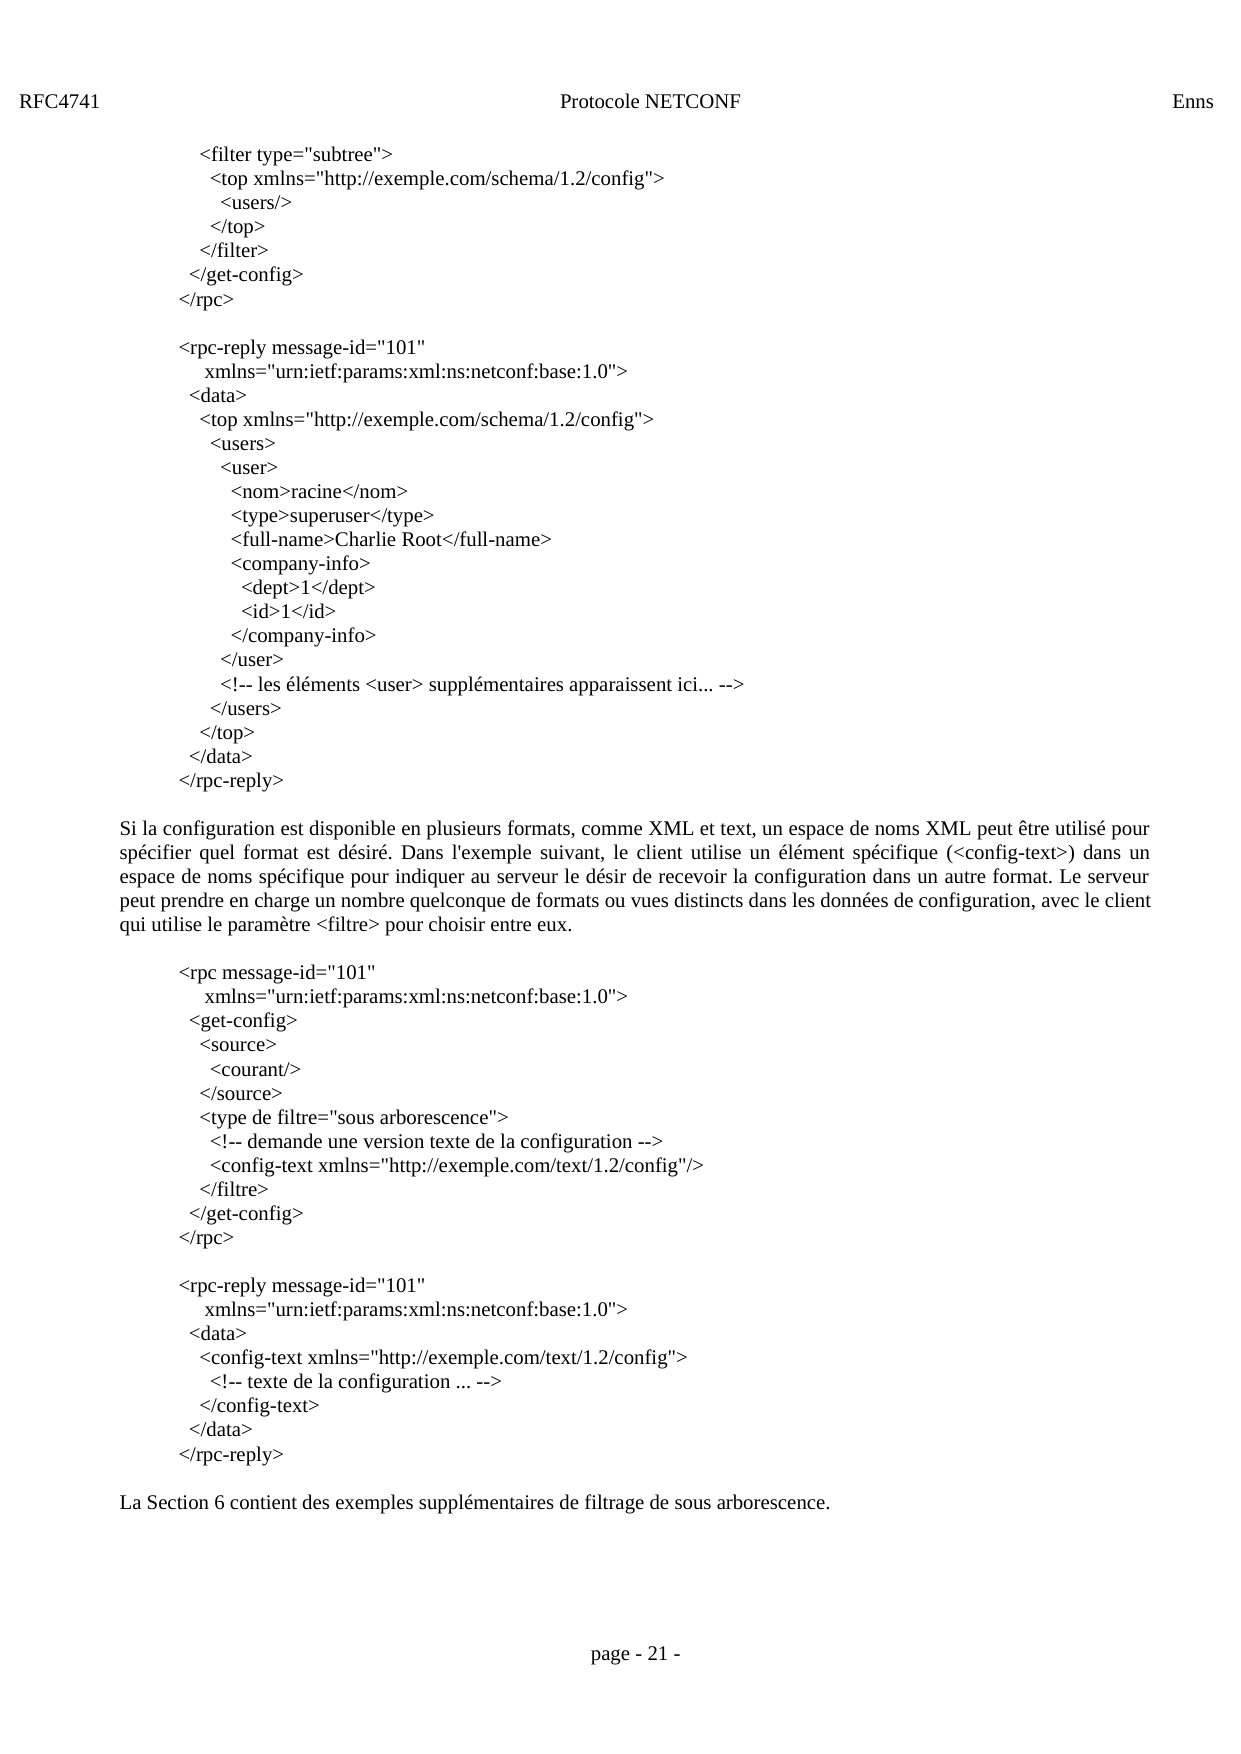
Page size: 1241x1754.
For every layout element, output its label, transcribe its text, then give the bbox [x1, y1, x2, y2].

text <top xmlns="http://exemple.com/schema/1.2/config"> [178, 407, 1152, 431]
text </user> [178, 647, 1152, 671]
text xmlns="urn:ietf:params:xml:ns:netconf:base:1.0"> [178, 359, 1152, 383]
text <data> [178, 1321, 1152, 1345]
text <id>1</id> [178, 599, 1152, 623]
text <source> [178, 1032, 1152, 1056]
text <dept>1</dept> [178, 575, 1152, 599]
text </top> [178, 214, 1152, 238]
text <users/> [178, 190, 1152, 214]
text </rpc> [178, 286, 1152, 311]
text </users> [178, 696, 1152, 719]
text </config-text> [178, 1393, 1152, 1417]
text <courant/> [178, 1056, 1152, 1081]
text <rpc-reply message-id="101" [178, 1273, 1152, 1297]
text La Section 6 contient des exemples supplémentaires de filtrage de sous arborescence. [119, 1489, 1152, 1514]
text <config-text xmlns="http://exemple.com/text/1.2/config"> [178, 1345, 1152, 1369]
text </rpc-reply> [178, 768, 1152, 792]
text <type de filtre="sous arborescence"> [178, 1104, 1152, 1129]
text </source> [178, 1081, 1152, 1104]
text <data> [178, 383, 1152, 407]
text <nom>racine</nom> [178, 479, 1152, 503]
text </rpc> [178, 1225, 1152, 1249]
text </company-info> [178, 623, 1152, 647]
text <config-text xmlns="http://exemple.com/text/1.2/config"/> [178, 1153, 1152, 1177]
text <rpc-reply message-id="101" [178, 334, 1152, 359]
text <users> [178, 431, 1152, 455]
text </data> [178, 744, 1152, 768]
text <company-info> [178, 551, 1152, 575]
text <!-- texte de la configuration ... --> [178, 1369, 1152, 1393]
text <top xmlns="http://exemple.com/schema/1.2/config"> [178, 166, 1152, 190]
text <filter type="subtree"> [178, 142, 1152, 166]
text Si la configuration est disponible en plusieurs formats, comme XML et text, un espace de noms XML peut être utilisé pour spécifier quel format est désiré. Dans l'exemple suivant, le client utilise un élément spécifique (<config-text>) dans un espace de noms spécifique pour indiquer au serveur le désir de recevoir la configuration dans un autre format. Le serveur peut prendre en charge un nombre quelconque de formats ou vues distincts dans les données de configuration, avec le client qui utilise le paramètre <filtre> pour choisir entre eux. [119, 816, 1152, 936]
text <!-- les éléments <user> supplémentaires apparaissent ici... --> [178, 671, 1152, 696]
text </get-config> [178, 1201, 1152, 1225]
text <user> [178, 455, 1152, 479]
text <full-name>Charlie Root</full-name> [178, 527, 1152, 551]
text </get-config> [178, 262, 1152, 286]
text <type>superuser</type> [178, 503, 1152, 527]
text </filter> [178, 238, 1152, 262]
text </top> [178, 719, 1152, 744]
text xmlns="urn:ietf:params:xml:ns:netconf:base:1.0"> [178, 1297, 1152, 1321]
text </filtre> [178, 1177, 1152, 1201]
text <rpc message-id="101" [178, 960, 1152, 984]
text </rpc-reply> [178, 1441, 1152, 1466]
text </data> [178, 1417, 1152, 1441]
text xmlns="urn:ietf:params:xml:ns:netconf:base:1.0"> [178, 984, 1152, 1008]
text <!-- demande une version texte de la configuration --> [178, 1129, 1152, 1153]
text <get-config> [178, 1008, 1152, 1032]
